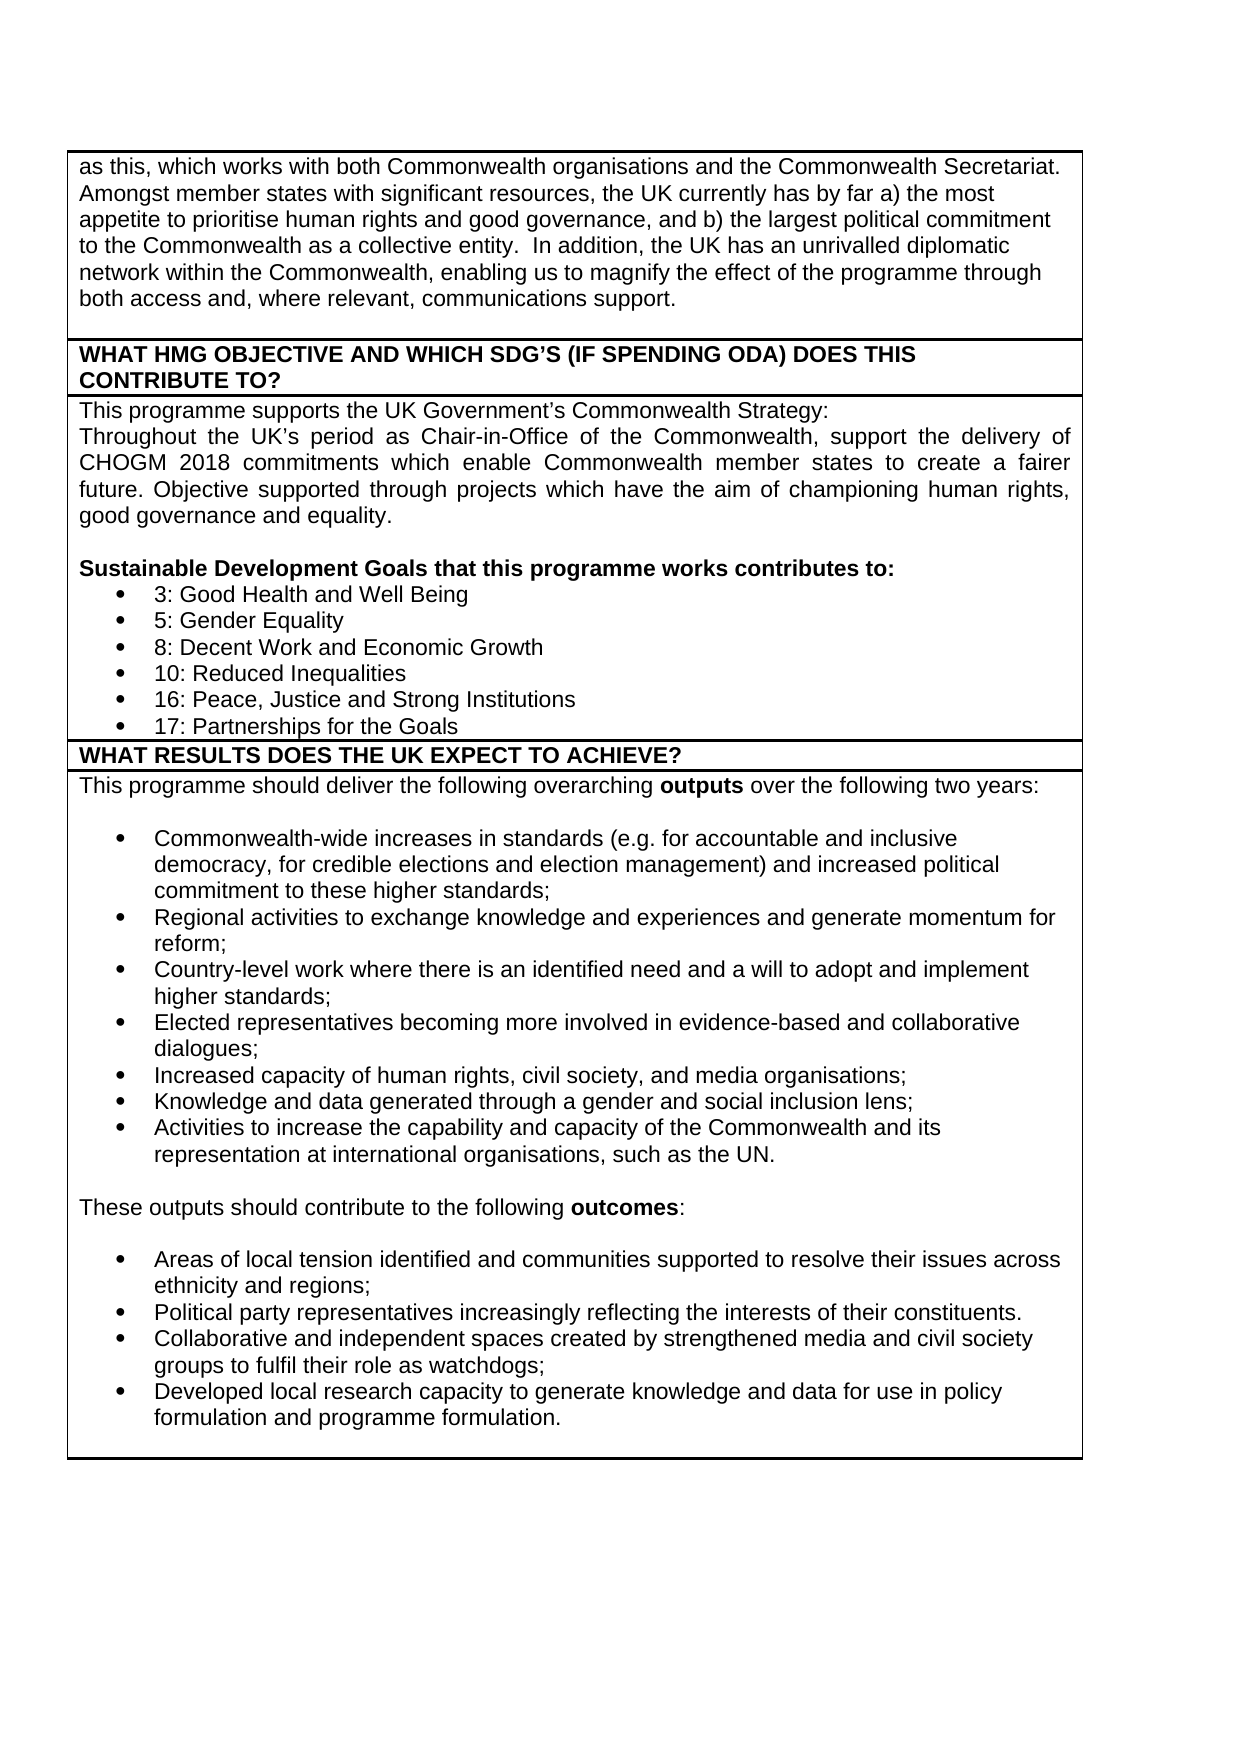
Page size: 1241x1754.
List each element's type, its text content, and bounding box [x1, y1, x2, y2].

table_cell WHAT RESULTS DOES THE UK EXPECT TO ACHIEVE? [68, 742, 1082, 769]
table_cell WHAT HMG OBJECTIVE AND WHICH SDG’S (IF SPENDING ODA) DOES THIS CONTRIBUTE TO? [68, 341, 1082, 393]
table_cell This programme supports the UK Government’s Commonwealth Strategy: Throughout the UK’s period as Chair-in-Office of the Commonwealth, support the delivery of CHOGM 2018 commitments which enable Commonwealth member states to create a fairer future. Objective supported through projects which have the aim of championing human rights, good governance and equality. Sustainable Development Goals that this programme works contributes to: 3: Good Health and Well Being 5: Gender Equality 8: Decent Work and Economic Growth 10: Reduced Inequalities 16: Peace, Justice and Strong Institutions 17: Partnerships for the Goals [68, 397, 1082, 739]
table_cell This programme should deliver the following overarching outputs over the following two years: Commonwealth-wide increases in standards (e.g. for accountable and inclusive democracy, for credible elections and election management) and increased political commitment to these higher standards; Regional activities to exchange knowledge and experiences and generate momentum for reform; Country-level work where there is an identified need and a will to adopt and implement higher standards; Elected representatives becoming more involved in evidence-based and collaborative dialogues; Increased capacity of human rights, civil society, and media organisations; Knowledge and data generated through a gender and social inclusion lens; Activities to increase the capability and capacity of the Commonwealth and its representation at international organisations, such as the UN. These outputs should contribute to the following outcomes: Areas of local tension identified and communities supported to resolve their issues across ethnicity and regions; Political party representatives increasingly reflecting the interests of their constituents. Collaborative and independent spaces created by strengthened media and civil society groups to fulfil their role as watchdogs; Developed local research capacity to generate knowledge and data for use in policy formulation and programme formulation. [68, 772, 1082, 1457]
table_cell as this, which works with both Commonwealth organisations and the Commonwealth Secretariat. Amongst member states with significant resources, the UK currently has by far a) the most appetite to prioritise human rights and good governance, and b) the largest political commitment to the Commonwealth as a collective entity. In addition, the UK has an unrivalled diplomatic network within the Commonwealth, enabling us to magnify the effect of the programme through both access and, where relevant, communications support. [68, 153, 1082, 338]
